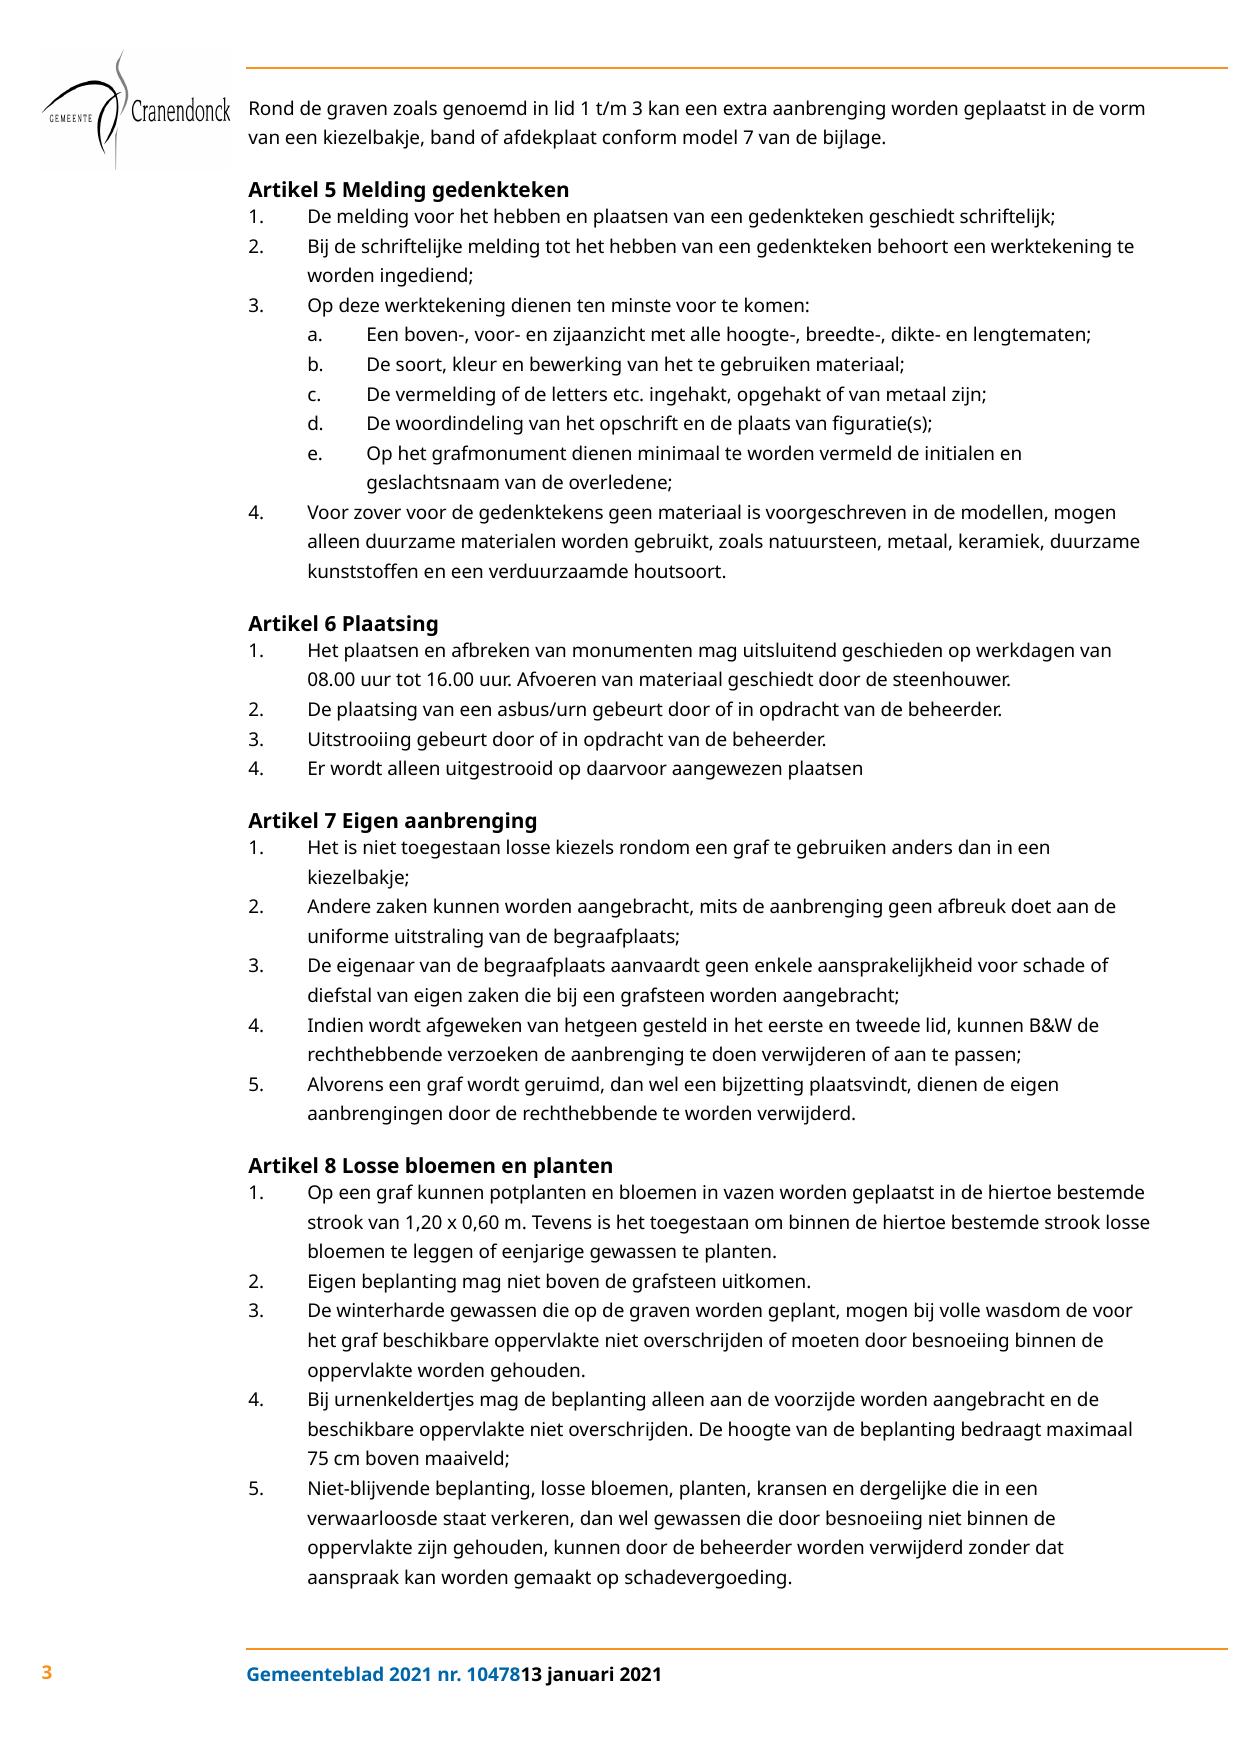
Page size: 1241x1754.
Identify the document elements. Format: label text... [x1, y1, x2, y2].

list Bij urnenkeldertjes mag de beplanting alleen aan de voorzijde worden aangebracht en de beschikbare oppervlakte niet overschrijden. De hoogte van de beplanting bedraagt maximaal 75 cm boven maaiveld; [248, 1386, 1152, 1471]
text Artikel 6 Plaatsing [248, 609, 1152, 637]
list Bij de schriftelijke melding tot het hebben van een gedenkteken behoort een werktekening te worden ingediend; [248, 233, 1152, 288]
list Het is niet toegestaan losse kiezels rondom een graf te gebruiken anders dan in een kiezelbakje; [248, 834, 1152, 889]
list Op deze werktekening dienen ten minste voor te komen: [248, 292, 1152, 318]
list Uitstrooiing gebeurt door of in opdracht van de beheerder. [248, 726, 1152, 752]
list Voor zover voor de gedenktekens geen materiaal is voorgeschreven in de modellen, mogen alleen duurzame materialen worden gebruikt, zoals natuursteen, metaal, keramiek, duurzame kunststoffen en een verduurzaamde houtsoort. [248, 499, 1152, 584]
list Indien wordt afgeweken van hetgeen gesteld in het eerste en tweede lid, kunnen B&W de rechthebbende verzoeken de aanbrenging te doen verwijderen of aan te passen; [248, 1012, 1152, 1067]
list De winterharde gewassen die op de graven worden geplant, mogen bij volle wasdom de voor het graf beschikbare oppervlakte niet overschrijden of moeten door besnoeiing binnen de oppervlakte worden gehouden. [248, 1298, 1152, 1383]
list Het plaatsen en afbreken van monumenten mag uitsluitend geschieden op werkdagen van 08.00 uur tot 16.00 uur. Afvoeren van materiaal geschiedt door de steenhouwer. [248, 637, 1152, 692]
list De melding voor het hebben en plaatsen van een gedenkteken geschiedt schriftelijk; [248, 203, 1152, 229]
list Andere zaken kunnen worden aangebracht, mits de aanbrenging geen afbreuk doet aan de uniforme uitstraling van de begraafplaats; [248, 893, 1152, 949]
text Artikel 7 Eigen aanbrenging [248, 806, 1152, 834]
list De vermelding of de letters etc. ingehakt, opgehakt of van metaal zijn; [307, 381, 1152, 406]
text Artikel 8 Losse bloemen en planten [248, 1151, 1152, 1179]
list Er wordt alleen uitgestrooid op daarvoor aangewezen plaatsen [248, 755, 1152, 781]
list De plaatsing van een asbus/urn gebeurt door of in opdracht van de beheerder. [248, 696, 1152, 722]
list Een boven-, voor- en zijaanzicht met alle hoogte-, breedte-, dikte- en lengtematen; [307, 322, 1152, 347]
list Op het grafmonument dienen minimaal te worden vermeld de initialen en geslachtsnaam van de overledene; [307, 440, 1152, 495]
list De soort, kleur en bewerking van het te gebruiken materiaal; [307, 351, 1152, 377]
list Op een graf kunnen potplanten en bloemen in vazen worden geplaatst in de hiertoe bestemde strook van 1,20 x 0,60 m. Tevens is het toegestaan om binnen de hiertoe bestemde strook losse bloemen te leggen of eenjarige gewassen te planten. [248, 1179, 1152, 1264]
list Eigen beplanting mag niet boven de grafsteen uitkomen. [248, 1268, 1152, 1294]
list Niet-blijvende beplanting, losse bloemen, planten, kransen en dergelijke die in een verwaarloosde staat verkeren, dan wel gewassen die door besnoeiing niet binnen de oppervlakte zijn gehouden, kunnen door de beheerder worden verwijderd zonder dat aanspraak kan worden gemaakt op schadevergoeding. [248, 1475, 1152, 1590]
list Alvorens een graf wordt geruimd, dan wel een bijzetting plaatsvindt, dienen de eigen aanbrengingen door de rechthebbende te worden verwijderd. [248, 1071, 1152, 1126]
text Rond de graven zoals genoemd in lid 1 t/m 3 kan een extra aanbrenging worden geplaatst in de vorm van een kiezelbakje, band of afdekplaat conform model 7 van de bijlage. [248, 95, 1152, 150]
list De eigenaar van de begraafplaats aanvaardt geen enkele aansprakelijkheid voor schade of diefstal van eigen zaken die bij een grafsteen worden aangebracht; [248, 953, 1152, 1008]
list De woordindeling van het opschrift en de plaats van figuratie(s); [307, 410, 1152, 436]
picture [41, 47, 231, 172]
text Artikel 5 Melding gedenkteken [248, 175, 1152, 203]
